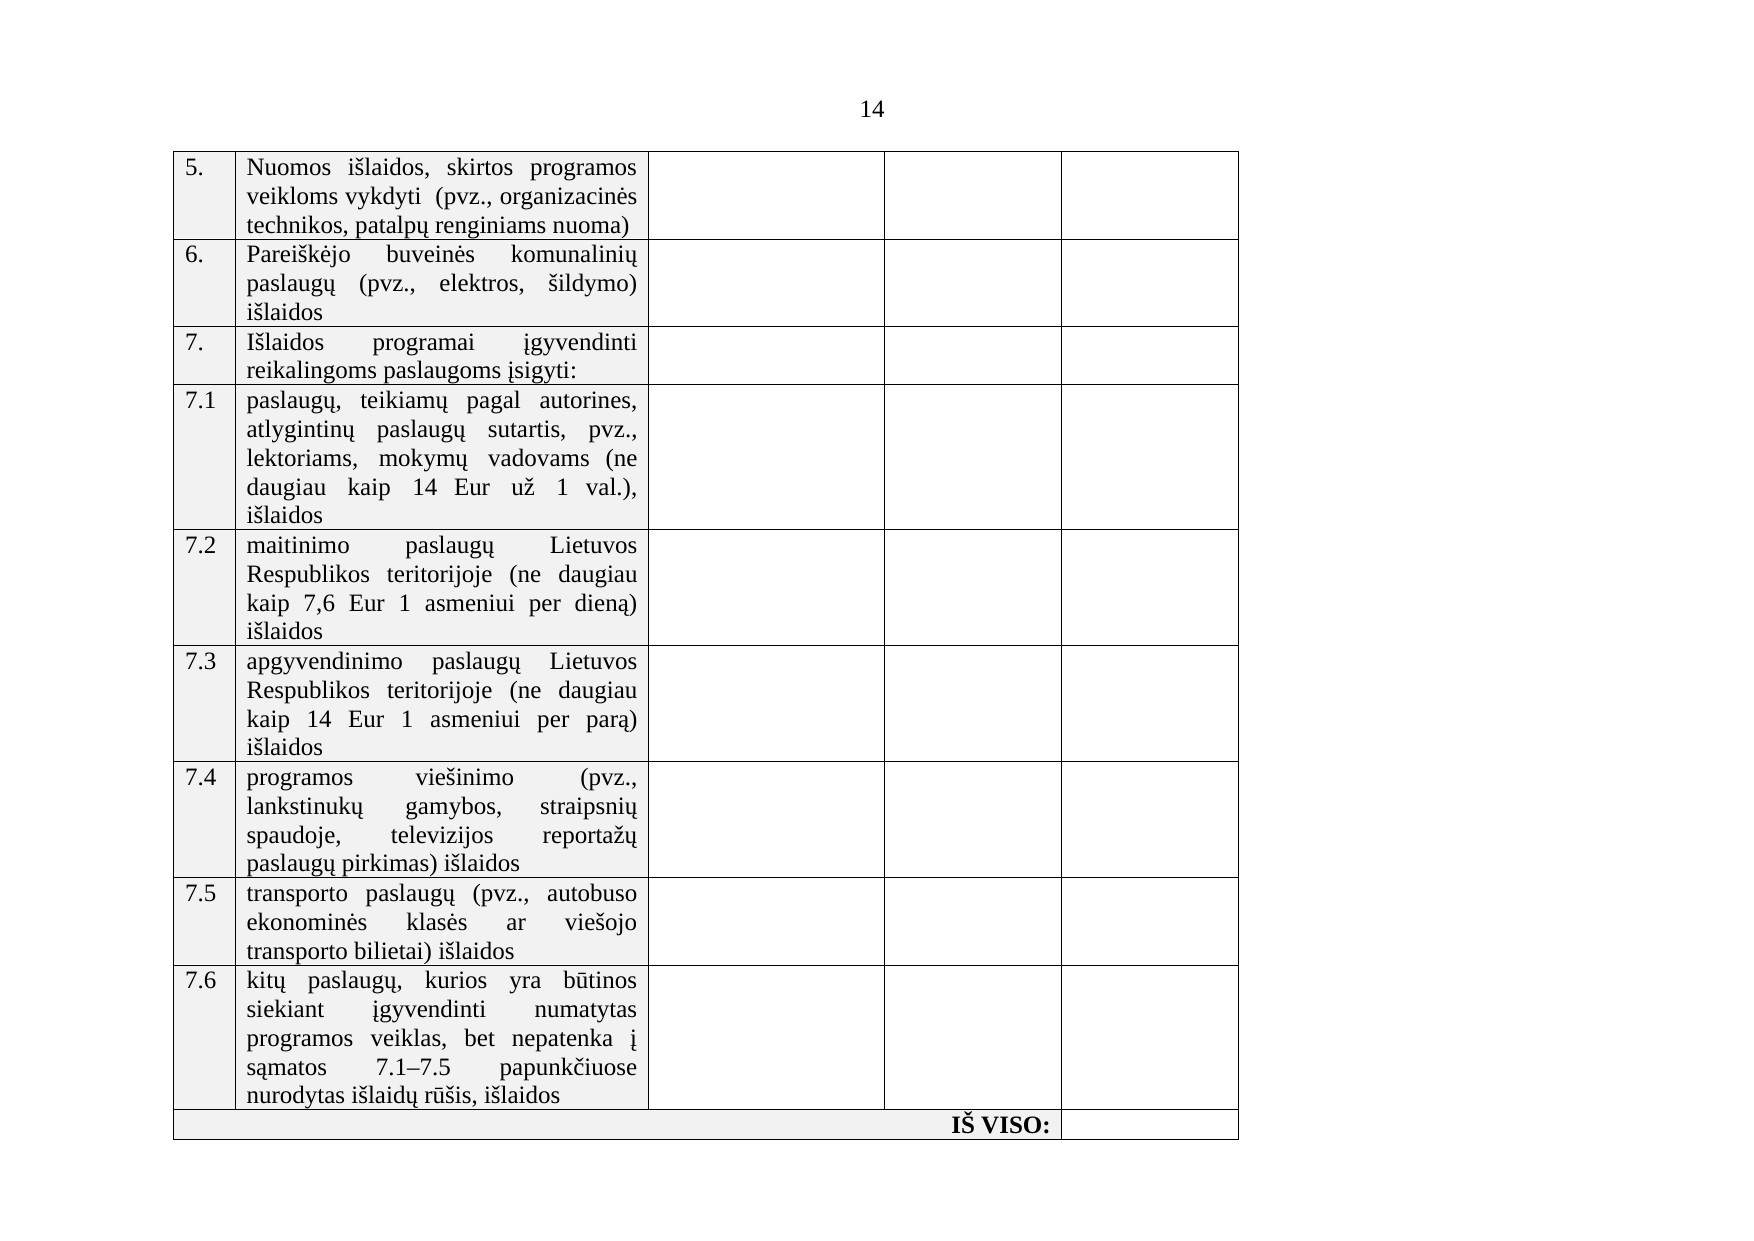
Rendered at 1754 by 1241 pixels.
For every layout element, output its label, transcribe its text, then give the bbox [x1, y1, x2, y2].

table_cell [885, 327, 1061, 384]
table_cell 7.4 [174, 762, 235, 877]
table_cell 7.6 [174, 966, 235, 1109]
table_cell [1062, 1110, 1238, 1139]
table_cell [1062, 646, 1238, 761]
table_cell kitų paslaugų, kurios yra būtinos siekiant įgyvendinti numatytas programos veiklas, bet nepatenka į sąmatos 7.1–7.5 papunkčiuose nurodytas išlaidų rūšis, išlaidos [236, 966, 648, 1109]
table_cell 7.2 [174, 530, 235, 645]
table_cell 7.5 [174, 878, 235, 964]
table_cell 5. [174, 152, 235, 238]
table_cell Pareiškėjo buveinės komunalinių paslaugų (pvz., elektros, šildymo) išlaidos [236, 240, 648, 326]
table_cell [885, 646, 1061, 761]
table_cell [649, 240, 884, 326]
table_cell transporto paslaugų (pvz., autobuso ekonominės klasės ar viešojo transporto bilietai) išlaidos [236, 878, 648, 964]
table_cell [649, 152, 884, 238]
table_cell 6. [174, 240, 235, 326]
table_cell [885, 152, 1061, 238]
table_cell paslaugų, teikiamų pagal autorines, atlygintinų paslaugų sutartis, pvz., lektoriams, mokymų vadovams (ne daugiau kaip 14 Eur už 1 val.), išlaidos [236, 385, 648, 529]
table_cell [885, 385, 1061, 529]
table_cell [1062, 530, 1238, 645]
table_cell [649, 878, 884, 964]
table_cell programos viešinimo (pvz., lankstinukų gamybos, straipsnių spaudoje, televizijos reportažų paslaugų pirkimas) išlaidos [236, 762, 648, 877]
table_cell Nuomos išlaidos, skirtos programos veikloms vykdyti (pvz., organizacinės technikos, patalpų renginiams nuoma) [236, 152, 648, 238]
table_cell [1062, 385, 1238, 529]
table_cell 7.3 [174, 646, 235, 761]
table_cell [649, 966, 884, 1109]
table_cell [885, 530, 1061, 645]
table_cell maitinimo paslaugų Lietuvos Respublikos teritorijoje (ne daugiau kaip 7,6 Eur 1 asmeniui per dieną) išlaidos [236, 530, 648, 645]
table_cell [649, 646, 884, 761]
table_cell 7. [174, 327, 235, 384]
table_cell [649, 762, 884, 877]
table_cell apgyvendinimo paslaugų Lietuvos Respublikos teritorijoje (ne daugiau kaip 14 Eur 1 asmeniui per parą) išlaidos [236, 646, 648, 761]
table_cell [1062, 152, 1238, 238]
table_cell [885, 240, 1061, 326]
table_cell [649, 385, 884, 529]
table_cell [1062, 327, 1238, 384]
table_cell 7.1 [174, 385, 235, 529]
table_cell [1062, 966, 1238, 1109]
table_cell [885, 878, 1061, 964]
table_cell Išlaidos programai įgyvendinti reikalingoms paslaugoms įsigyti: [236, 327, 648, 384]
table_cell [1062, 878, 1238, 964]
table_cell [885, 762, 1061, 877]
table_cell IŠ VISO: [174, 1110, 1061, 1139]
table_cell [649, 327, 884, 384]
table_cell [649, 530, 884, 645]
table_cell [885, 966, 1061, 1109]
table_cell [1062, 762, 1238, 877]
table_cell [1062, 240, 1238, 326]
